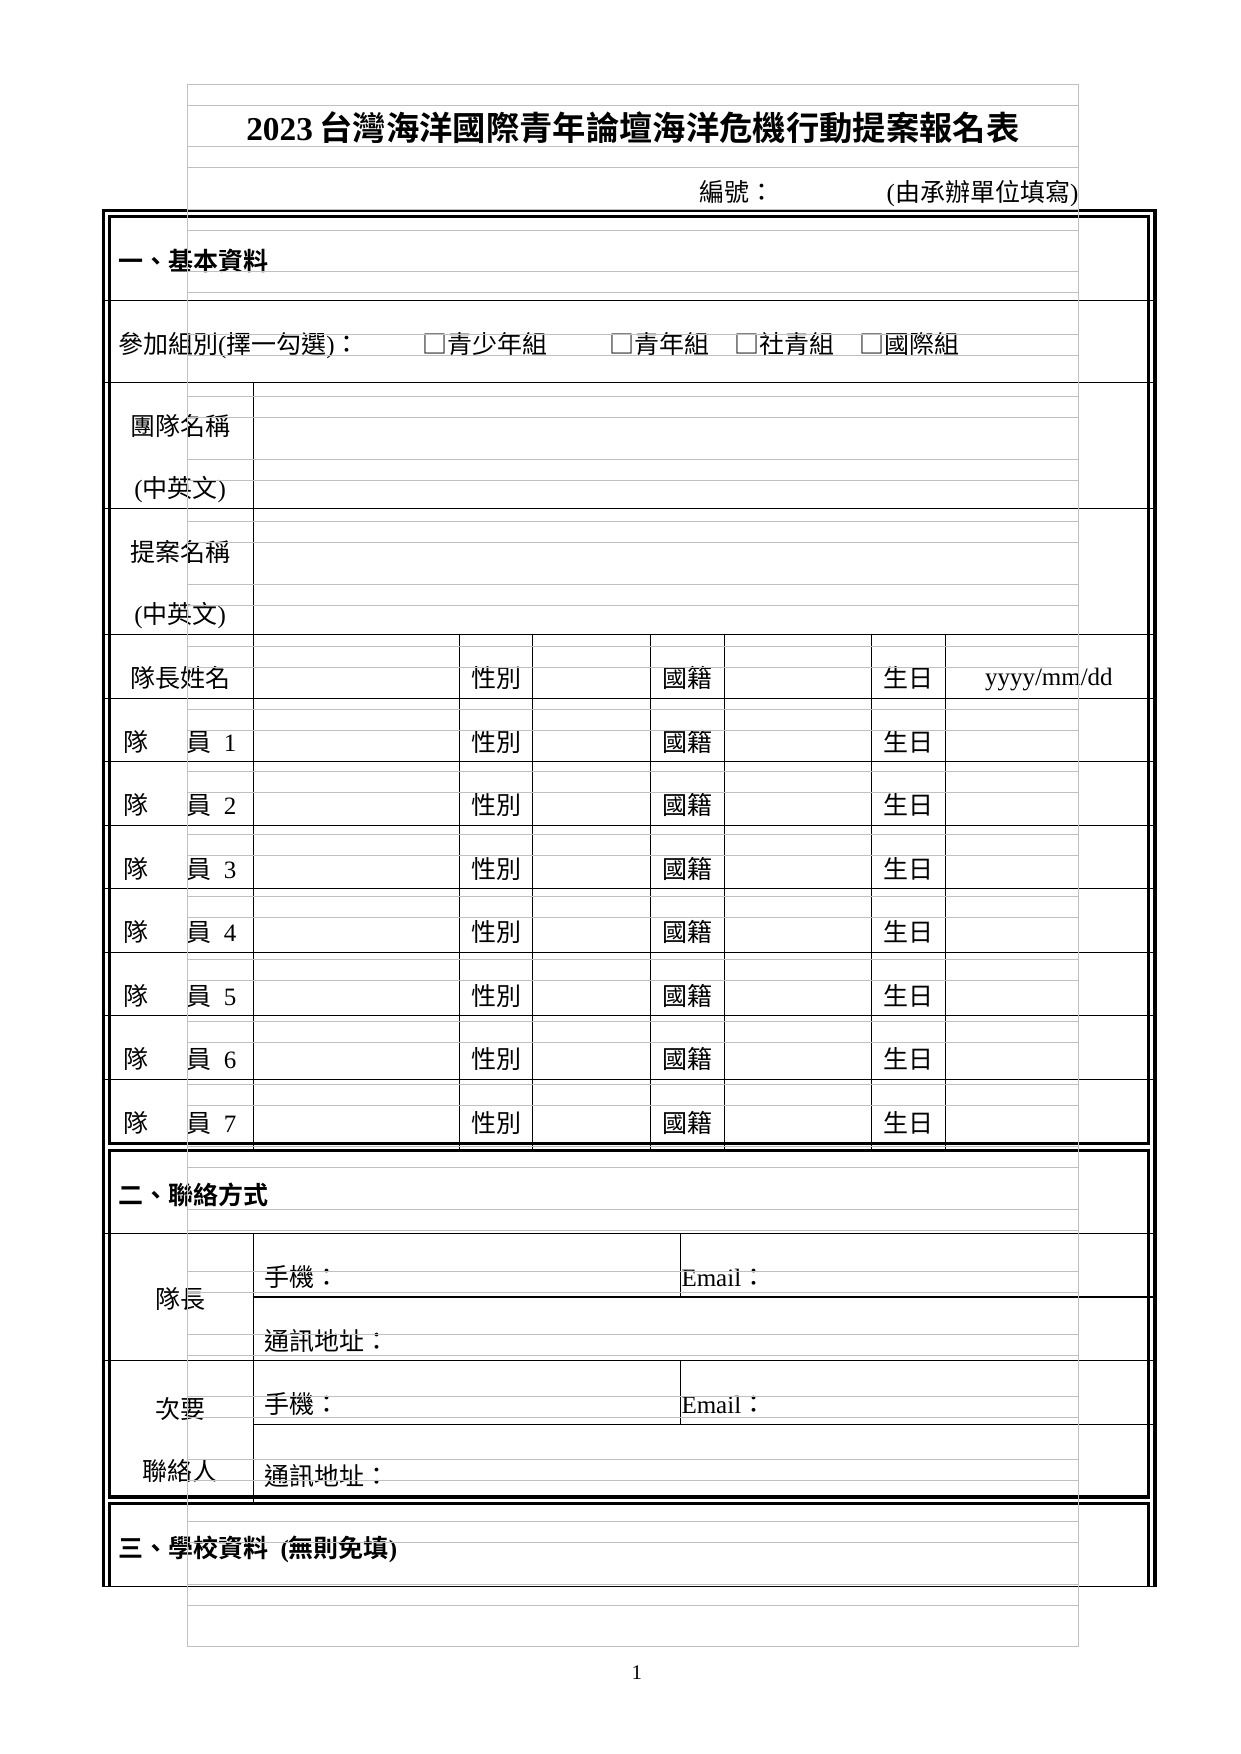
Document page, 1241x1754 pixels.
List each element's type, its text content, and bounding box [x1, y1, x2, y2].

text 編號： (由承辦單位填寫) [188, 168, 1078, 209]
table_cell [188, 762, 253, 771]
table_cell 通訊地址： [1079, 1425, 1147, 1495]
table_cell [946, 1016, 1078, 1021]
table_cell [533, 1016, 650, 1021]
table_cell 性別 [460, 918, 532, 952]
table_cell 通訊地址： [254, 1335, 1078, 1355]
table_cell [872, 710, 945, 730]
table_cell [254, 635, 459, 646]
table_cell [946, 1080, 1078, 1084]
table_cell 團隊名稱 (中英文) [188, 481, 253, 508]
table_cell [872, 772, 945, 792]
table_cell [533, 647, 650, 667]
table_cell 通訊地址： [254, 1481, 1078, 1495]
table_cell 三、學校資料 (無則免填) [188, 1505, 1078, 1521]
table_cell 參加組別(擇一勾選)： □青少年組 □青年組 □社青組 □國際組 [674, 335, 767, 355]
table_cell [254, 397, 1078, 417]
table_cell [254, 606, 1078, 634]
table_cell 隊長姓名 [188, 668, 253, 697]
table_cell [1079, 1080, 1147, 1142]
table_cell [946, 835, 1078, 855]
table_cell 提案名稱 (中英文) [188, 509, 253, 521]
table_cell [725, 793, 871, 824]
table_cell 二、聯絡方式 [188, 1168, 1078, 1209]
table_cell [725, 710, 871, 730]
table_cell 生日 [872, 981, 945, 1015]
table_cell 手機： [254, 1272, 680, 1292]
table_cell [188, 835, 253, 855]
table_cell 提案名稱 (中英文) [111, 509, 187, 634]
table_cell [533, 1085, 650, 1105]
table_header 一、基本資料 [188, 231, 1078, 271]
table_cell [188, 1022, 253, 1042]
table_cell [651, 835, 724, 855]
table_cell [254, 826, 459, 834]
table_cell [725, 826, 871, 834]
table_cell [1079, 826, 1147, 888]
table_cell [1079, 1298, 1147, 1360]
table_cell [533, 1106, 650, 1142]
table_cell [254, 383, 1078, 396]
table_cell 隊長姓名 [111, 635, 187, 697]
table_cell 二、聯絡方式 [111, 1152, 187, 1233]
table_cell 參加組別(擇一勾選)： □青少年組 □青年組 □社青組 □國際組 [188, 301, 1078, 334]
table_cell [681, 1361, 1078, 1396]
table_cell 參加組別(擇一勾選)： □青少年組 □青年組 □社青組 □國際組 [284, 335, 510, 355]
table_cell [725, 699, 871, 709]
table_cell [188, 1016, 253, 1021]
table_cell [946, 699, 1078, 709]
table_cell [681, 1418, 1078, 1423]
table_cell 國籍 [651, 981, 724, 1015]
table_cell [872, 1022, 945, 1042]
table_cell [725, 953, 871, 959]
table_cell 二、聯絡方式 [107, 1142, 187, 1233]
table_cell yyyy/mm/dd [946, 647, 1078, 667]
table_cell 團隊名稱 (中英文) [111, 383, 187, 508]
table_cell 隊 [111, 1016, 187, 1079]
table_cell [651, 897, 724, 917]
table_cell 隊長 [188, 1272, 253, 1292]
table_cell [188, 1080, 253, 1084]
table_cell 國籍 [651, 731, 724, 761]
table_cell [1079, 762, 1147, 824]
table_cell Email： [681, 1272, 1078, 1292]
table_cell [725, 772, 871, 792]
table_header 一、基本資料 [1079, 212, 1152, 299]
table_cell [460, 699, 532, 709]
table_cell 國籍 [651, 1043, 724, 1079]
table_cell [188, 897, 253, 917]
table_cell 國籍 [651, 793, 724, 824]
table_cell 生日 [872, 918, 945, 952]
table_cell 次要 聯絡人 [188, 1460, 203, 1480]
table_cell 三、學校資料 (無則免填) [188, 1543, 1078, 1584]
table_cell [872, 897, 945, 917]
table_cell [651, 826, 724, 834]
table_cell Email： [1079, 1234, 1147, 1296]
table_cell [254, 793, 459, 824]
table_cell 員 6 [188, 1043, 253, 1079]
table_cell 生日 [872, 793, 945, 824]
table_cell 生日 [872, 1043, 945, 1079]
table_cell 三、學校資料 (無則免填) [107, 1495, 187, 1586]
table_cell 二、聯絡方式 [188, 1210, 1078, 1230]
table_cell [725, 1080, 871, 1084]
table_cell 次要 聯絡人 [111, 1361, 187, 1495]
table_cell 參加組別(擇一勾選)： □青少年組 □青年組 □社青組 □國際組 [913, 335, 1078, 355]
table_cell 三、學校資料 (無則免填) [111, 1505, 187, 1586]
table_cell [872, 889, 945, 896]
table_cell 次要 聯絡人 [198, 1468, 211, 1480]
table_cell [651, 889, 724, 896]
table_cell [1079, 889, 1147, 952]
table_cell [946, 710, 1078, 730]
table_cell 性別 [460, 668, 532, 697]
table_cell 隊長 [188, 1356, 253, 1360]
table_cell [254, 460, 1078, 480]
table_cell [533, 981, 650, 1015]
table_cell yyyy/mm/dd [946, 635, 1078, 646]
table_header 一、基本資料 [188, 293, 1078, 299]
table_cell [460, 960, 532, 980]
table_cell [725, 635, 871, 646]
table_cell 團隊名稱 (中英文) [188, 383, 253, 396]
table_cell [725, 1016, 871, 1021]
table_cell 手機： [254, 1234, 680, 1271]
table_cell 三、學校資料 (無則免填) [188, 1522, 1078, 1542]
text [188, 147, 1078, 167]
table_cell [725, 668, 871, 697]
table_header 一、基本資料 [188, 218, 1078, 230]
table_cell [254, 762, 459, 771]
table_cell [254, 1080, 459, 1084]
table_cell [725, 647, 871, 667]
table_cell 次要 聯絡人 [188, 1361, 253, 1396]
table_cell 次要 聯絡人 [188, 1397, 253, 1417]
table_cell [533, 710, 650, 730]
table_cell [254, 1043, 459, 1079]
table_cell [725, 731, 871, 761]
table_cell [254, 1106, 459, 1142]
table_cell [651, 953, 724, 959]
table_cell 提案名稱 (中英文) [188, 585, 253, 605]
table_cell 提案名稱 (中英文) [188, 543, 253, 584]
table_cell [1079, 699, 1147, 761]
table_cell [460, 1016, 532, 1021]
table_cell 次要 聯絡人 [188, 1418, 253, 1459]
table_cell [188, 826, 253, 834]
table_cell [460, 762, 532, 771]
table_cell 性別 [460, 731, 532, 761]
table_cell [254, 918, 459, 952]
table_cell yyyy/mm/dd [946, 668, 1078, 697]
table_cell [725, 889, 871, 896]
table_cell [1079, 1016, 1147, 1079]
text 2023台灣海洋國際青年論壇海洋危機行動提案報名表 [188, 106, 1078, 146]
table_cell [725, 856, 871, 888]
table_cell 生日 [872, 1106, 945, 1142]
table_cell [725, 762, 871, 771]
table_cell 參加組別(擇一勾選)： □青少年組 □青年組 □社青組 □國際組 [766, 335, 886, 355]
table_cell [254, 1016, 459, 1021]
table_cell [725, 918, 871, 952]
table_cell 員 5 [188, 981, 253, 1015]
table_cell [946, 856, 1078, 888]
table_cell 三、學校資料 (無則免填) [1079, 1505, 1147, 1586]
table_cell 二、聯絡方式 [188, 1152, 1078, 1167]
table_cell [254, 856, 459, 888]
table_cell [946, 889, 1078, 896]
table_cell [651, 647, 724, 667]
table_cell [533, 762, 650, 771]
table_cell [533, 793, 650, 824]
table_cell [946, 1085, 1078, 1105]
table_cell [460, 772, 532, 792]
table_cell [254, 585, 1078, 605]
table_cell [872, 826, 945, 834]
table_cell [946, 981, 1078, 1015]
table_cell 隊 [111, 762, 187, 824]
table_cell 性別 [460, 856, 532, 888]
table_cell [651, 710, 724, 730]
table_cell 性別 [460, 981, 532, 1015]
table_cell [725, 981, 871, 1015]
table_cell 團隊名稱 (中英文) [188, 397, 253, 417]
table_cell [651, 1022, 724, 1042]
table_cell [254, 668, 459, 697]
table_cell 提案名稱 (中英文) [188, 522, 253, 542]
table_cell [254, 835, 459, 855]
table_cell 隊 [111, 1080, 187, 1142]
table_cell [651, 1016, 724, 1021]
table_cell [254, 772, 459, 792]
table_cell [872, 762, 945, 771]
table_cell 二、聯絡方式 [1079, 1152, 1147, 1233]
table_cell [533, 1043, 650, 1079]
table_cell [254, 1022, 459, 1042]
table_cell 通訊地址： [254, 1460, 1078, 1480]
table_cell 提案名稱 (中英文) [188, 606, 253, 634]
table_cell [188, 772, 253, 792]
table_cell 手機： [254, 1397, 680, 1417]
table_cell [946, 1022, 1078, 1042]
table_cell [460, 826, 532, 834]
table_header 一、基本資料 [188, 272, 1078, 292]
table_cell [254, 1418, 680, 1423]
table_cell [254, 1298, 1078, 1334]
table_cell 性別 [460, 1106, 532, 1142]
table_cell 隊 [111, 953, 187, 1015]
table_cell 參加組別(擇一勾選)： □青少年組 □青年組 □社青組 □國際組 [1079, 301, 1147, 382]
table_cell [651, 960, 724, 980]
table_cell [533, 668, 650, 697]
table_cell [946, 731, 1078, 761]
table_cell 員 1 [188, 731, 253, 761]
table_cell [533, 856, 650, 888]
table_cell [254, 522, 1078, 542]
table_cell [533, 731, 650, 761]
table_cell [651, 699, 724, 709]
table_cell 隊長 [188, 1293, 253, 1334]
table_cell [725, 1106, 871, 1142]
table_cell [872, 953, 945, 959]
table_cell [254, 699, 459, 709]
table_cell [946, 1043, 1078, 1079]
table_cell 隊 [111, 889, 187, 952]
table_cell Email： [681, 1234, 1078, 1271]
table_cell [651, 1085, 724, 1105]
table_cell [651, 635, 724, 646]
table_cell [188, 1085, 253, 1105]
table_cell [1079, 1361, 1147, 1423]
table_cell [254, 897, 459, 917]
table_cell 隊長姓名 [188, 647, 253, 667]
table_cell [725, 1043, 871, 1079]
table_cell 隊長 [188, 1234, 253, 1271]
table_cell [533, 826, 650, 834]
table_cell 隊長 [111, 1234, 187, 1360]
table_cell 國籍 [651, 1106, 724, 1142]
table_cell [254, 889, 459, 896]
table_cell Email： [681, 1397, 1078, 1417]
table_cell 生日 [872, 731, 945, 761]
table_cell 生日 [872, 668, 945, 697]
table_cell [872, 699, 945, 709]
table_cell [254, 1356, 1078, 1360]
table_cell 生日 [872, 856, 945, 888]
table_cell [533, 960, 650, 980]
table_cell 參加組別(擇一勾選)： □青少年組 □青年組 □社青組 □國際組 [188, 356, 1078, 382]
table_cell [460, 889, 532, 896]
table_cell [533, 835, 650, 855]
table_cell [946, 826, 1078, 834]
table_cell [872, 835, 945, 855]
table_cell [188, 960, 253, 980]
table_cell yyyy/mm/dd [1079, 635, 1147, 697]
table_cell [872, 1085, 945, 1105]
table_cell [725, 960, 871, 980]
table_cell 參加組別(擇一勾選)： □青少年組 □青年組 □社青組 □國際組 [512, 335, 672, 355]
table_cell 參加組別(擇一勾選)： □青少年組 □青年組 □社青組 □國際組 [243, 335, 297, 355]
table_cell [1079, 383, 1147, 508]
table_cell [533, 772, 650, 792]
table_cell 員 2 [188, 793, 253, 824]
table_cell [460, 835, 532, 855]
table_cell [533, 1022, 650, 1042]
table_cell 參加組別(擇一勾選)： □青少年組 □青年組 □社青組 □國際組 [111, 301, 187, 382]
table_cell [946, 772, 1078, 792]
table_cell [872, 1080, 945, 1084]
table_cell 團隊名稱 (中英文) [188, 460, 253, 480]
table_cell [725, 1022, 871, 1042]
table_cell [872, 647, 945, 667]
table_cell [460, 953, 532, 959]
table_cell 員 4 [188, 918, 253, 952]
table_cell [872, 960, 945, 980]
table_cell [725, 897, 871, 917]
table_cell [254, 418, 1078, 459]
table_cell [533, 1080, 650, 1084]
table_cell 員 7 [188, 1106, 253, 1142]
table_cell [533, 953, 650, 959]
table_cell [946, 897, 1078, 917]
table_cell 團隊名稱 (中英文) [188, 418, 253, 459]
table_cell [651, 1080, 724, 1084]
table_cell [533, 635, 650, 646]
table_cell [946, 960, 1078, 980]
table_cell [946, 918, 1078, 952]
text [188, 85, 1078, 105]
table_cell [533, 889, 650, 896]
table_cell [533, 699, 650, 709]
table_cell [254, 481, 1078, 508]
table_cell [651, 762, 724, 771]
table_cell 國籍 [651, 856, 724, 888]
table_cell [460, 897, 532, 917]
table_cell [460, 635, 532, 646]
table_cell [254, 1085, 459, 1105]
table_cell [254, 731, 459, 761]
table_header 一、基本資料 [107, 212, 187, 299]
table_cell [254, 509, 1078, 521]
table_cell 隊 [111, 826, 187, 888]
table_cell [725, 1085, 871, 1105]
table_cell [188, 699, 253, 709]
table_cell [1079, 953, 1147, 1015]
table_cell [872, 1016, 945, 1021]
table_cell [1079, 509, 1147, 634]
table_cell [254, 1361, 680, 1396]
table_cell [460, 710, 532, 730]
table_cell [872, 635, 945, 646]
table_cell [533, 918, 650, 952]
table_cell 二、聯絡方式 [1079, 1142, 1152, 1233]
table_cell [460, 1080, 532, 1084]
table_header 一、基本資料 [1079, 218, 1147, 299]
table_cell [188, 889, 253, 896]
table_cell [725, 835, 871, 855]
table_header 一、基本資料 [111, 218, 187, 299]
table_cell [254, 953, 459, 959]
table_cell [188, 953, 253, 959]
table_cell [460, 1085, 532, 1105]
table_cell 國籍 [651, 918, 724, 952]
table_cell [533, 897, 650, 917]
table_cell 國籍 [651, 668, 724, 697]
table_cell [460, 647, 532, 667]
table_cell 次要 聯絡人 [205, 1460, 253, 1480]
table_cell [188, 710, 253, 730]
table_cell [254, 960, 459, 980]
table_cell [254, 543, 1078, 584]
table_cell 次要 聯絡人 [188, 1481, 253, 1495]
table_cell [254, 981, 459, 1015]
table_cell [254, 647, 459, 667]
table_cell 三、學校資料 (無則免填) [1079, 1495, 1152, 1586]
table_cell 隊長姓名 [188, 635, 253, 646]
table_cell 隊 [111, 699, 187, 761]
table_cell 性別 [460, 793, 532, 824]
table_cell 隊長 [188, 1335, 253, 1355]
table_cell [946, 953, 1078, 959]
table_cell [946, 793, 1078, 824]
table_cell [460, 1022, 532, 1042]
table_cell 性別 [460, 1043, 532, 1079]
table_cell [651, 772, 724, 792]
table_cell 員 3 [188, 856, 253, 888]
table_cell [946, 762, 1078, 771]
table_cell 通訊地址： [254, 1425, 1078, 1459]
table_cell [254, 710, 459, 730]
table_cell [946, 1106, 1078, 1142]
